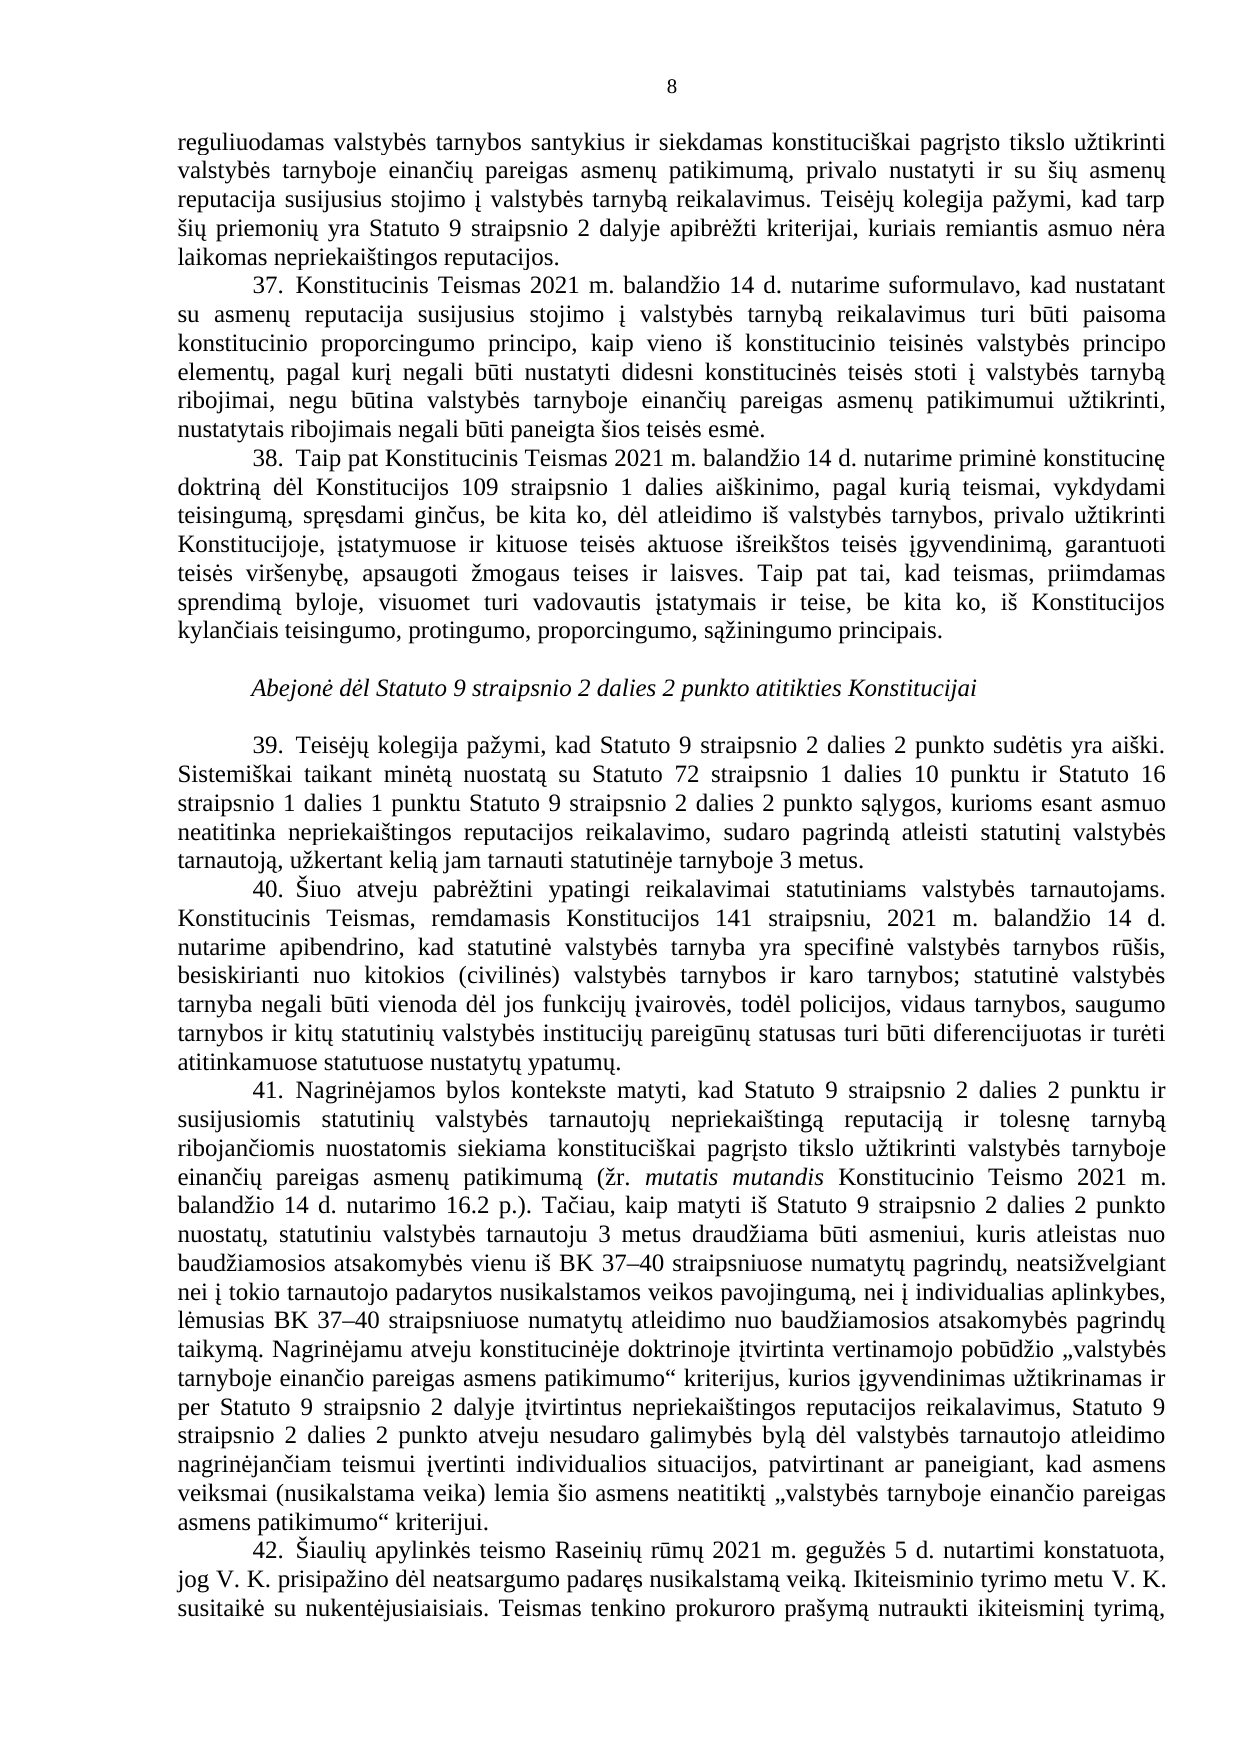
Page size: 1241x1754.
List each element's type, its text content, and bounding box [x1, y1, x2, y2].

text 38. Taip pat Konstitucinis Teismas 2021 m. balandžio 14 d. nutarime priminė konstitucinę doktriną dėl Konstitucijos 109 straipsnio 1 dalies aiškinimo, pagal kurią teismai, vykdydami teisingumą, spręsdami ginčus, be kita ko, dėl atleidimo iš valstybės tarnybos, privalo užtikrinti Konstitucijoje, įstatymuose ir kituose teisės aktuose išreikštos teisės įgyvendinimą, garantuoti teisės viršenybę, apsaugoti žmogaus teises ir laisves. Taip pat tai, kad teismas, priimdamas sprendimą byloje, visuomet turi vadovautis įstatymais ir teise, be kita ko, iš Konstitucijos kylančiais teisingumo, protingumo, proporcingumo, sąžiningumo principais. [177, 443, 1167, 644]
text 40. Šiuo atveju pabrėžtini ypatingi reikalavimai statutiniams valstybės tarnautojams. Konstitucinis Teismas, remdamasis Konstitucijos 141 straipsniu, 2021 m. balandžio 14 d. nutarime apibendrino, kad statutinė valstybės tarnyba yra specifinė valstybės tarnybos rūšis, besiskirianti nuo kitokios (civilinės) valstybės tarnybos ir karo tarnybos; statutinė valstybės tarnyba negali būti vienoda dėl jos funkcijų įvairovės, todėl policijos, vidaus tarnybos, saugumo tarnybos ir kitų statutinių valstybės institucijų pareigūnų statusas turi būti diferencijuotas ir turėti atitinkamuose statutuose nustatytų ypatumų. [177, 874, 1167, 1075]
text 39. Teisėjų kolegija pažymi, kad Statuto 9 straipsnio 2 dalies 2 punkto sudėtis yra aiški. Sistemiškai taikant minėtą nuostatą su Statuto 72 straipsnio 1 dalies 10 punktu ir Statuto 16 straipsnio 1 dalies 1 punktu Statuto 9 straipsnio 2 dalies 2 punkto sąlygos, kurioms esant asmuo neatitinka nepriekaištingos reputacijos reikalavimo, sudaro pagrindą atleisti statutinį valstybės tarnautoją, užkertant kelią jam tarnauti statutinėje tarnyboje 3 metus. [177, 730, 1167, 874]
text 37. Konstitucinis Teismas 2021 m. balandžio 14 d. nutarime suformulavo, kad nustatant su asmenų reputacija susijusius stojimo į valstybės tarnybą reikalavimus turi būti paisoma konstitucinio proporcingumo principo, kaip vieno iš konstitucinio teisinės valstybės principo elementų, pagal kurį negali būti nustatyti didesni konstitucinės teisės stoti į valstybės tarnybą ribojimai, negu būtina valstybės tarnyboje einančių pareigas asmenų patikimumui užtikrinti, nustatytais ribojimais negali būti paneigta šios teisės esmė. [177, 270, 1167, 443]
text 42. Šiaulių apylinkės teismo Raseinių rūmų 2021 m. gegužės 5 d. nutartimi konstatuota, jog V. K. prisipažino dėl neatsargumo padaręs nusikalstamą veiką. Ikiteisminio tyrimo metu V. K. susitaikė su nukentėjusiaisiais. Teismas tenkino prokuroro prašymą nutraukti ikiteisminį tyrimą, [177, 1535, 1167, 1622]
text 41. Nagrinėjamos bylos kontekste matyti, kad Statuto 9 straipsnio 2 dalies 2 punktu ir susijusiomis statutinių valstybės tarnautojų nepriekaištingą reputaciją ir tolesnę tarnybą ribojančiomis nuostatomis siekiama konstituciškai pagrįsto tikslo užtikrinti valstybės tarnyboje einančių pareigas asmenų patikimumą (žr. mutatis mutandis Konstitucinio Teismo 2021 m. balandžio 14 d. nutarimo 16.2 p.). Tačiau, kaip matyti iš Statuto 9 straipsnio 2 dalies 2 punkto nuostatų, statutiniu valstybės tarnautoju 3 metus draudžiama būti asmeniui, kuris atleistas nuo baudžiamosios atsakomybės vienu iš BK 37–40 straipsniuose numatytų pagrindų, neatsižvelgiant nei į tokio tarnautojo padarytos nusikalstamos veikos pavojingumą, nei į individualias aplinkybes, lėmusias BK 37–40 straipsniuose numatytų atleidimo nuo baudžiamosios atsakomybės pagrindų taikymą. Nagrinėjamu atveju konstitucinėje doktrinoje įtvirtinta vertinamojo pobūdžio „valstybės tarnyboje einančio pareigas asmens patikimumo“ kriterijus, kurios įgyvendinimas užtikrinamas ir per Statuto 9 straipsnio 2 dalyje įtvirtintus nepriekaištingos reputacijos reikalavimus, Statuto 9 straipsnio 2 dalies 2 punkto atveju nesudaro galimybės bylą dėl valstybės tarnautojo atleidimo nagrinėjančiam teismui įvertinti individualios situacijos, patvirtinant ar paneigiant, kad asmens veiksmai (nusikalstama veika) lemia šio asmens neatitiktį „valstybės tarnyboje einančio pareigas asmens patikimumo“ kriterijui. [177, 1075, 1167, 1535]
text Abejonė dėl Statuto 9 straipsnio 2 dalies 2 punkto atitikties Konstitucijai [177, 673, 1167, 702]
text reguliuodamas valstybės tarnybos santykius ir siekdamas konstituciškai pagrįsto tikslo užtikrinti valstybės tarnyboje einančių pareigas asmenų patikimumą, privalo nustatyti ir su šių asmenų reputacija susijusius stojimo į valstybės tarnybą reikalavimus. Teisėjų kolegija pažymi, kad tarp šių priemonių yra Statuto 9 straipsnio 2 dalyje apibrėžti kriterijai, kuriais remiantis asmuo nėra laikomas nepriekaištingos reputacijos. [177, 127, 1167, 270]
